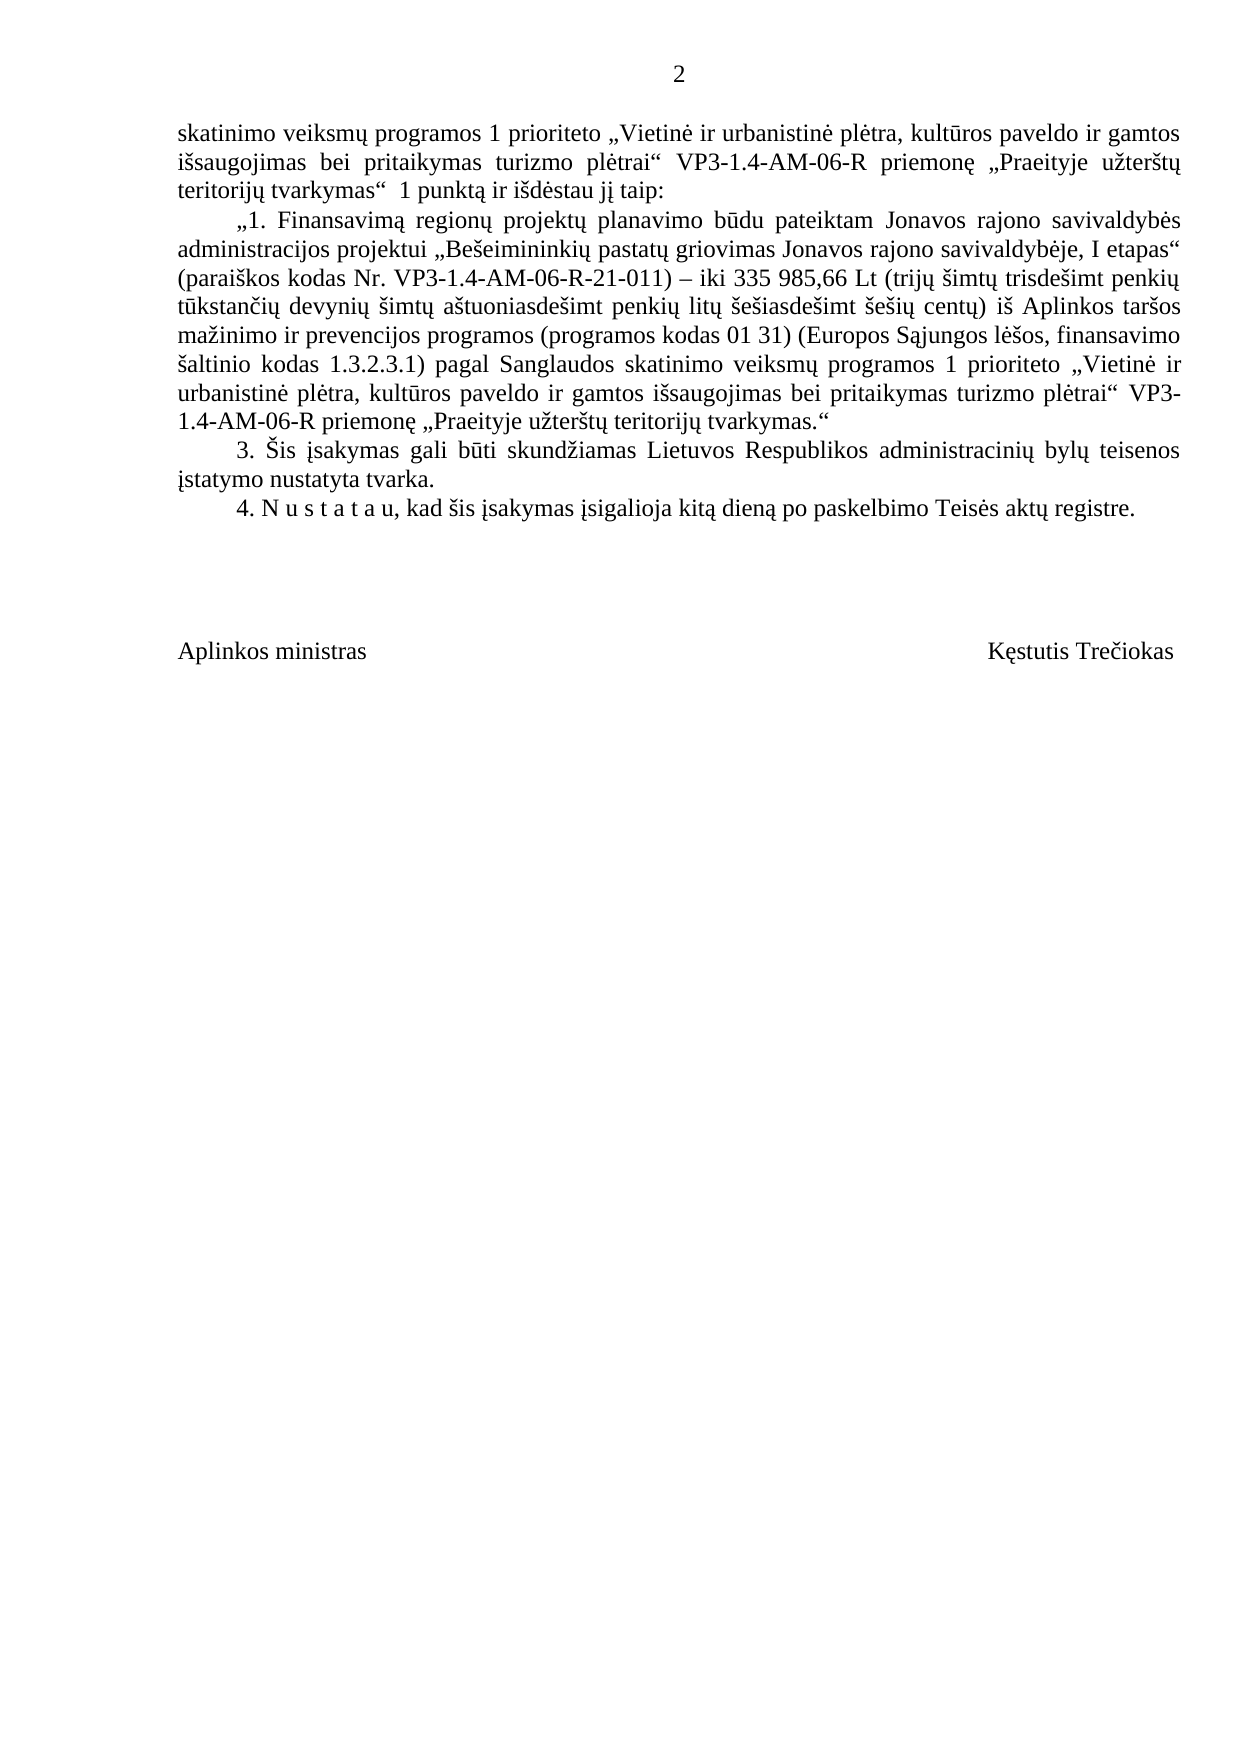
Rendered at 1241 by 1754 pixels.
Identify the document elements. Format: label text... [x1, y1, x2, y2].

text Aplinkos ministras Kęstutis Trečiokas [177, 636, 1181, 665]
text skatinimo veiksmų programos 1 prioriteto „Vietinė ir urbanistinė plėtra, kultūros paveldo ir gamtos išsaugojimas bei pritaikymas turizmo plėtrai“ VP3-1.4-AM-06-R priemonę „Praeityje užterštų teritorijų tvarkymas“ 1 punktą ir išdėstau jį taip: [177, 118, 1181, 205]
text 4. N u s t a t a u, kad šis įsakymas įsigalioja kitą dieną po paskelbimo Teisės aktų registre. [177, 493, 1181, 521]
text „1. Finansavimą regionų projektų planavimo būdu pateiktam Jonavos rajono savivaldybės administracijos projektui „Bešeimininkių pastatų griovimas Jonavos rajono savivaldybėje, I etapas“ (paraiškos kodas Nr. VP3-1.4-AM-06-R-21-011) – iki 335 985,66 Lt (trijų šimtų trisdešimt penkių tūkstančių devynių šimtų aštuoniasdešimt penkių litų šešiasdešimt šešių centų) iš Aplinkos taršos mažinimo ir prevencijos programos (programos kodas 01 31) (Europos Sąjungos lėšos, finansavimo šaltinio kodas 1.3.2.3.1) pagal Sanglaudos skatinimo veiksmų programos 1 prioriteto „Vietinė ir urbanistinė plėtra, kultūros paveldo ir gamtos išsaugojimas bei pritaikymas turizmo plėtrai“ VP3-1.4-AM-06-R priemonę „Praeityje užterštų teritorijų tvarkymas.“ [177, 205, 1181, 435]
text 3. Šis įsakymas gali būti skundžiamas Lietuvos Respublikos administracinių bylų teisenos įstatymo nustatyta tvarka. [177, 435, 1181, 493]
